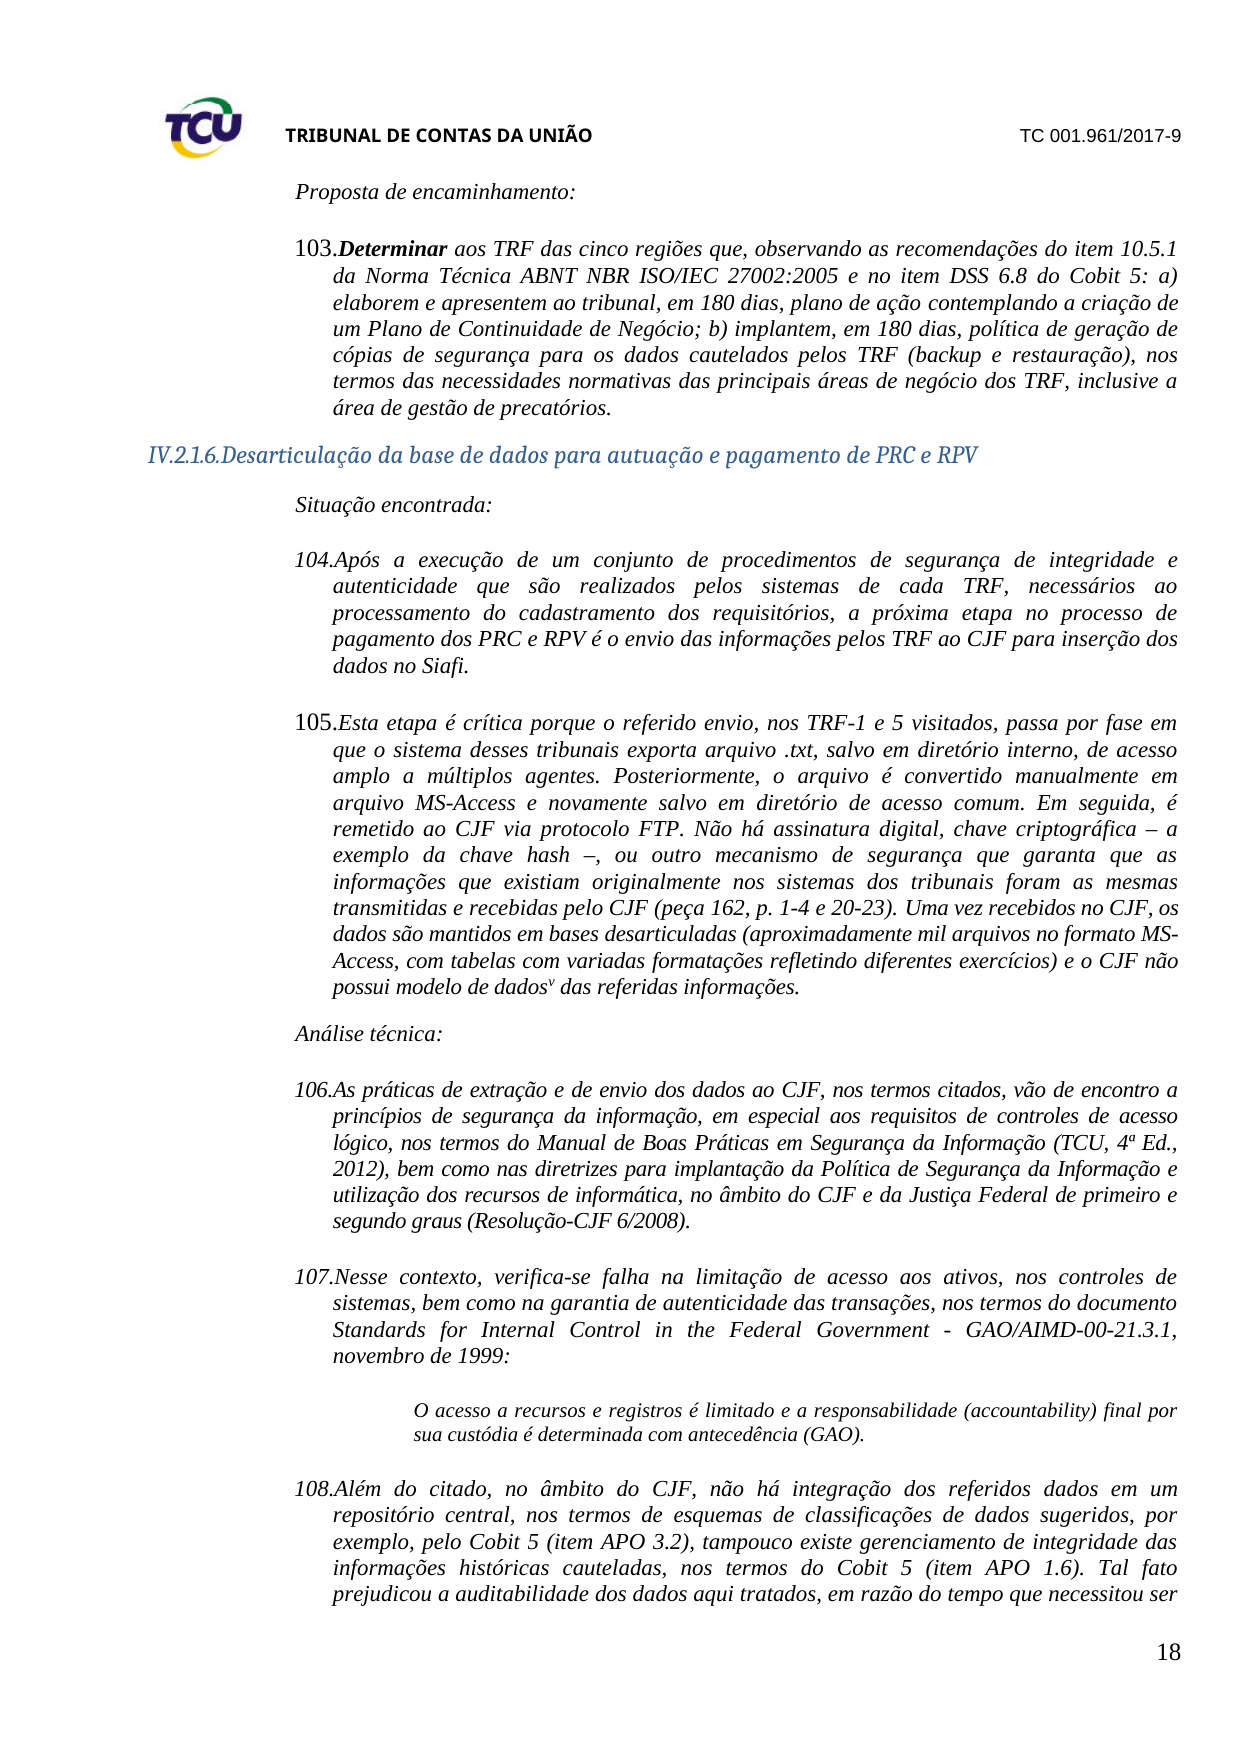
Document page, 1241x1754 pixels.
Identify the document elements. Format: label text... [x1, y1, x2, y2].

list Após a execução de um conjunto de procedimentos de segurança de integridade e autenticidade que são realizados pelos sistemas de cada TRF, necessários ao processamento do cadastramento dos requisitórios, a próxima etapa no processo de pagamento dos PRC e RPV é o envio das informações pelos TRF ao CJF para inserção dos dados no Siafi. [294, 546, 1181, 678]
subtitle Situação encontrada: [295, 491, 1181, 517]
list Determinar aos TRF das cinco regiões que, observando as recomendações do item 10.5.1 da Norma Técnica ABNT NBR ISO/IEC 27002:2005 e no item DSS 6.8 do Cobit 5: a) elaborem e apresentem ao tribunal, em 180 dias, plano de ação contemplando a criação de um Plano de Continuidade de Negócio; b) implantem, em 180 dias, política de geração de cópias de segurança para os dados cautelados pelos TRF (backup e restauração), nos termos das necessidades normativas das principais áreas de negócio dos TRF, inclusive a área de gestão de precatórios. [294, 233, 1181, 420]
list As práticas de extração e de envio dos dados ao CJF, nos termos citados, vão de encontro a princípios de segurança da informação, em especial aos requisitos de controles de acesso lógico, nos termos do Manual de Boas Práticas em Segurança da Informação (TCU, 4ª Ed., 2012), bem como nas diretrizes para implantação da Política de Segurança da Informação e utilização dos recursos de informática, no âmbito do CJF e da Justiça Federal de primeiro e segundo graus (Resolução-CJF 6/2008). [294, 1076, 1181, 1234]
subtitle Proposta de encaminhamento: [295, 178, 1181, 204]
subtitle Desarticulação da base de dados para autuação e pagamento de PRC e RPV [148, 441, 1181, 470]
text O acesso a recursos e registros é limitado e a responsabilidade (accountability) final por sua custódia é determinada com antecedência (GAO). [413, 1398, 1181, 1446]
subtitle Análise técnica: [295, 1020, 1181, 1047]
list Além do citado, no âmbito do CJF, não há integração dos referidos dados em um repositório central, nos termos de esquemas de classificações de dados sugeridos, por exemplo, pelo Cobit 5 (item APO 3.2), tampouco existe gerenciamento de integridade das informações históricas cauteladas, nos termos do Cobit 5 (item APO 1.6). Tal fato prejudicou a auditabilidade dos dados aqui tratados, em razão do tempo que necessitou ser [294, 1475, 1181, 1607]
list Nesse contexto, verifica-se falha na limitação de acesso aos ativos, nos controles de sistemas, bem como na garantia de autenticidade das transações, nos termos do documento Standards for Internal Control in the Federal Government - GAO/AIMD-00-21.3.1, novembro de 1999: [294, 1263, 1181, 1368]
list Esta etapa é crítica porque o referido envio, nos TRF-1 e 5 visitados, passa por fase em que o sistema desses tribunais exporta arquivo .txt, salvo em diretório interno, de acesso amplo a múltiplos agentes. Posteriormente, o arquivo é convertido manualmente em arquivo MS-Access e novamente salvo em diretório de acesso comum. Em seguida, é remetido ao CJF via protocolo FTP. Não há assinatura digital, chave criptográfica – a exemplo da chave hash –, ou outro mecanismo de segurança que garanta que as informações que existiam originalmente nos sistemas dos tribunais foram as mesmas transmitidas e recebidas pelo CJF (peça 162, p. 1-4 e 20-23). Uma vez recebidos no CJF, os dados são mantidos em bases desarticuladas (aproximadamente mil arquivos no formato MS-Access, com tabelas com variadas formatações refletindo diferentes exercícios) e o CJF não possui modelo de dados das referidas informações. [294, 707, 1181, 999]
